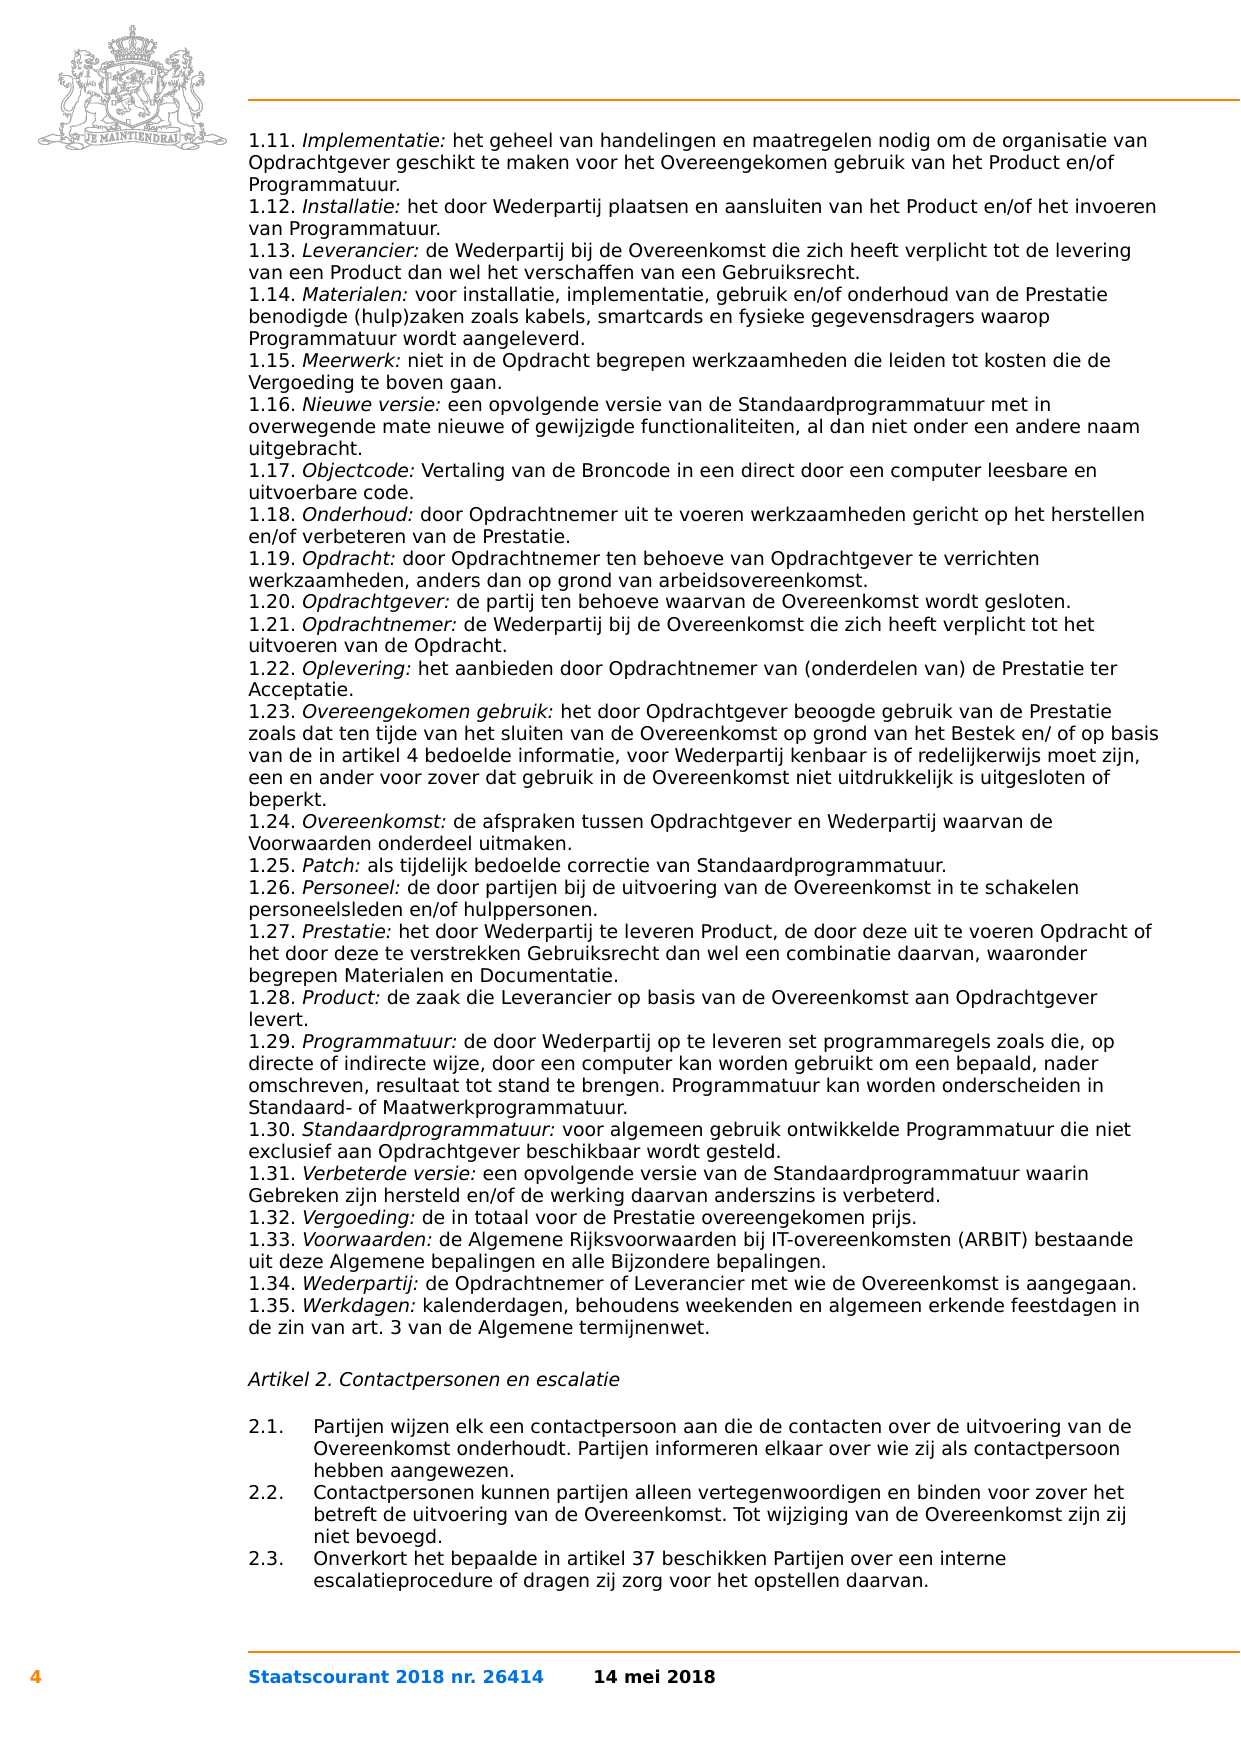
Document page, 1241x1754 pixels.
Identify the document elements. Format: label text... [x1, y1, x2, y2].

subtitle Artikel 2. Contactpersonen en escalatie [248, 1369, 1163, 1391]
text 1.23. Overeengekomen gebruik: het door Opdrachtgever beoogde gebruik van de Prestatie zoals dat ten tijde van het sluiten van de Overeenkomst op grond van het Bestek en/ of op basis van de in artikel 4 bedoelde informatie, voor Wederpartij kenbaar is of redelijkerwijs moet zijn, een en ander voor zover dat gebruik in de Overeenkomst niet uitdrukkelijk is uitgesloten of beperkt. [248, 701, 1163, 811]
text 1.14. Materialen: voor installatie, implementatie, gebruik en/of onderhoud van de Prestatie benodigde (hulp)zaken zoals kabels, smartcards en fysieke gegevensdragers waarop Programmatuur wordt aangeleverd. [248, 284, 1163, 350]
text 1.20. Opdrachtgever: de partij ten behoeve waarvan de Overeenkomst wordt gesloten. [248, 591, 1163, 613]
text 1.21. Opdrachtnemer: de Wederpartij bij de Overeenkomst die zich heeft verplicht tot het uitvoeren van de Opdracht. [248, 613, 1163, 657]
text 2.3. Onverkort het bepaalde in artikel 37 beschikken Partijen over een interne escalatieprocedure of dragen zij zorg voor het opstellen daarvan. [248, 1548, 1163, 1592]
text 1.26. Personeel: de door partijen bij de uitvoering van de Overeenkomst in te schakelen personeelsleden en/of hulppersonen. [248, 877, 1163, 921]
text 1.24. Overeenkomst: de afspraken tussen Opdrachtgever en Wederpartij waarvan de Voorwaarden onderdeel uitmaken. [248, 811, 1163, 855]
text 2.2. Contactpersonen kunnen partijen alleen vertegenwoordigen en binden voor zover het betreft de uitvoering van de Overeenkomst. Tot wijziging van de Overeenkomst zijn zij niet bevoegd. [248, 1482, 1163, 1548]
text 1.35. Werkdagen: kalenderdagen, behoudens weekenden en algemeen erkende feestdagen in de zin van art. 3 van de Algemene termijnenwet. [248, 1295, 1163, 1339]
text 1.28. Product: de zaak die Leverancier op basis van de Overeenkomst aan Opdrachtgever levert. [248, 987, 1163, 1031]
text 1.25. Patch: als tijdelijk bedoelde correctie van Standaardprogrammatuur. [248, 855, 1163, 877]
text 2.1. Partijen wijzen elk een contactpersoon aan die de contacten over de uitvoering van de Overeenkomst onderhoudt. Partijen informeren elkaar over wie zij als contactpersoon hebben aangewezen. [248, 1416, 1163, 1482]
text 1.34. Wederpartij: de Opdrachtnemer of Leverancier met wie de Overeenkomst is aangegaan. [248, 1273, 1163, 1295]
text 1.19. Opdracht: door Opdrachtnemer ten behoeve van Opdrachtgever te verrichten werkzaamheden, anders dan op grond van arbeidsovereenkomst. [248, 547, 1163, 591]
text 1.27. Prestatie: het door Wederpartij te leveren Product, de door deze uit te voeren Opdracht of het door deze te verstrekken Gebruiksrecht dan wel een combinatie daarvan, waaronder begrepen Materialen en Documentatie. [248, 921, 1163, 987]
text 1.18. Onderhoud: door Opdrachtnemer uit te voeren werkzaamheden gericht op het herstellen en/of verbeteren van de Prestatie. [248, 503, 1163, 547]
text 1.31. Verbeterde versie: een opvolgende versie van de Standaardprogrammatuur waarin Gebreken zijn hersteld en/of de werking daarvan anderszins is verbeterd. [248, 1163, 1163, 1207]
picture [38, 25, 227, 150]
text 1.15. Meerwerk: niet in de Opdracht begrepen werkzaamheden die leiden tot kosten die de Vergoeding te boven gaan. [248, 350, 1163, 394]
text 1.12. Installatie: het door Wederpartij plaatsen en aansluiten van het Product en/of het invoeren van Programmatuur. [248, 196, 1163, 240]
text 1.32. Vergoeding: de in totaal voor de Prestatie overeengekomen prijs. [248, 1207, 1163, 1229]
text 1.30. Standaardprogrammatuur: voor algemeen gebruik ontwikkelde Programmatuur die niet exclusief aan Opdrachtgever beschikbaar wordt gesteld. [248, 1119, 1163, 1163]
text 1.17. Objectcode: Vertaling van de Broncode in een direct door een computer leesbare en uitvoerbare code. [248, 459, 1163, 503]
text 1.11. Implementatie: het geheel van handelingen en maatregelen nodig om de organisatie van Opdrachtgever geschikt te maken voor het Overeengekomen gebruik van het Product en/of Programmatuur. [248, 130, 1163, 196]
text 1.13. Leverancier: de Wederpartij bij de Overeenkomst die zich heeft verplicht tot de levering van een Product dan wel het verschaffen van een Gebruiksrecht. [248, 240, 1163, 284]
text 1.29. Programmatuur: de door Wederpartij op te leveren set programmaregels zoals die, op directe of indirecte wijze, door een computer kan worden gebruikt om een bepaald, nader omschreven, resultaat tot stand te brengen. Programmatuur kan worden onderscheiden in Standaard- of Maatwerkprogrammatuur. [248, 1031, 1163, 1119]
text 1.16. Nieuwe versie: een opvolgende versie van de Standaardprogrammatuur met in overwegende mate nieuwe of gewijzigde functionaliteiten, al dan niet onder een andere naam uitgebracht. [248, 394, 1163, 459]
text 1.33. Voorwaarden: de Algemene Rijksvoorwaarden bij IT-overeenkomsten (ARBIT) bestaande uit deze Algemene bepalingen en alle Bijzondere bepalingen. [248, 1229, 1163, 1273]
text 1.22. Oplevering: het aanbieden door Opdrachtnemer van (onderdelen van) de Prestatie ter Acceptatie. [248, 657, 1163, 701]
